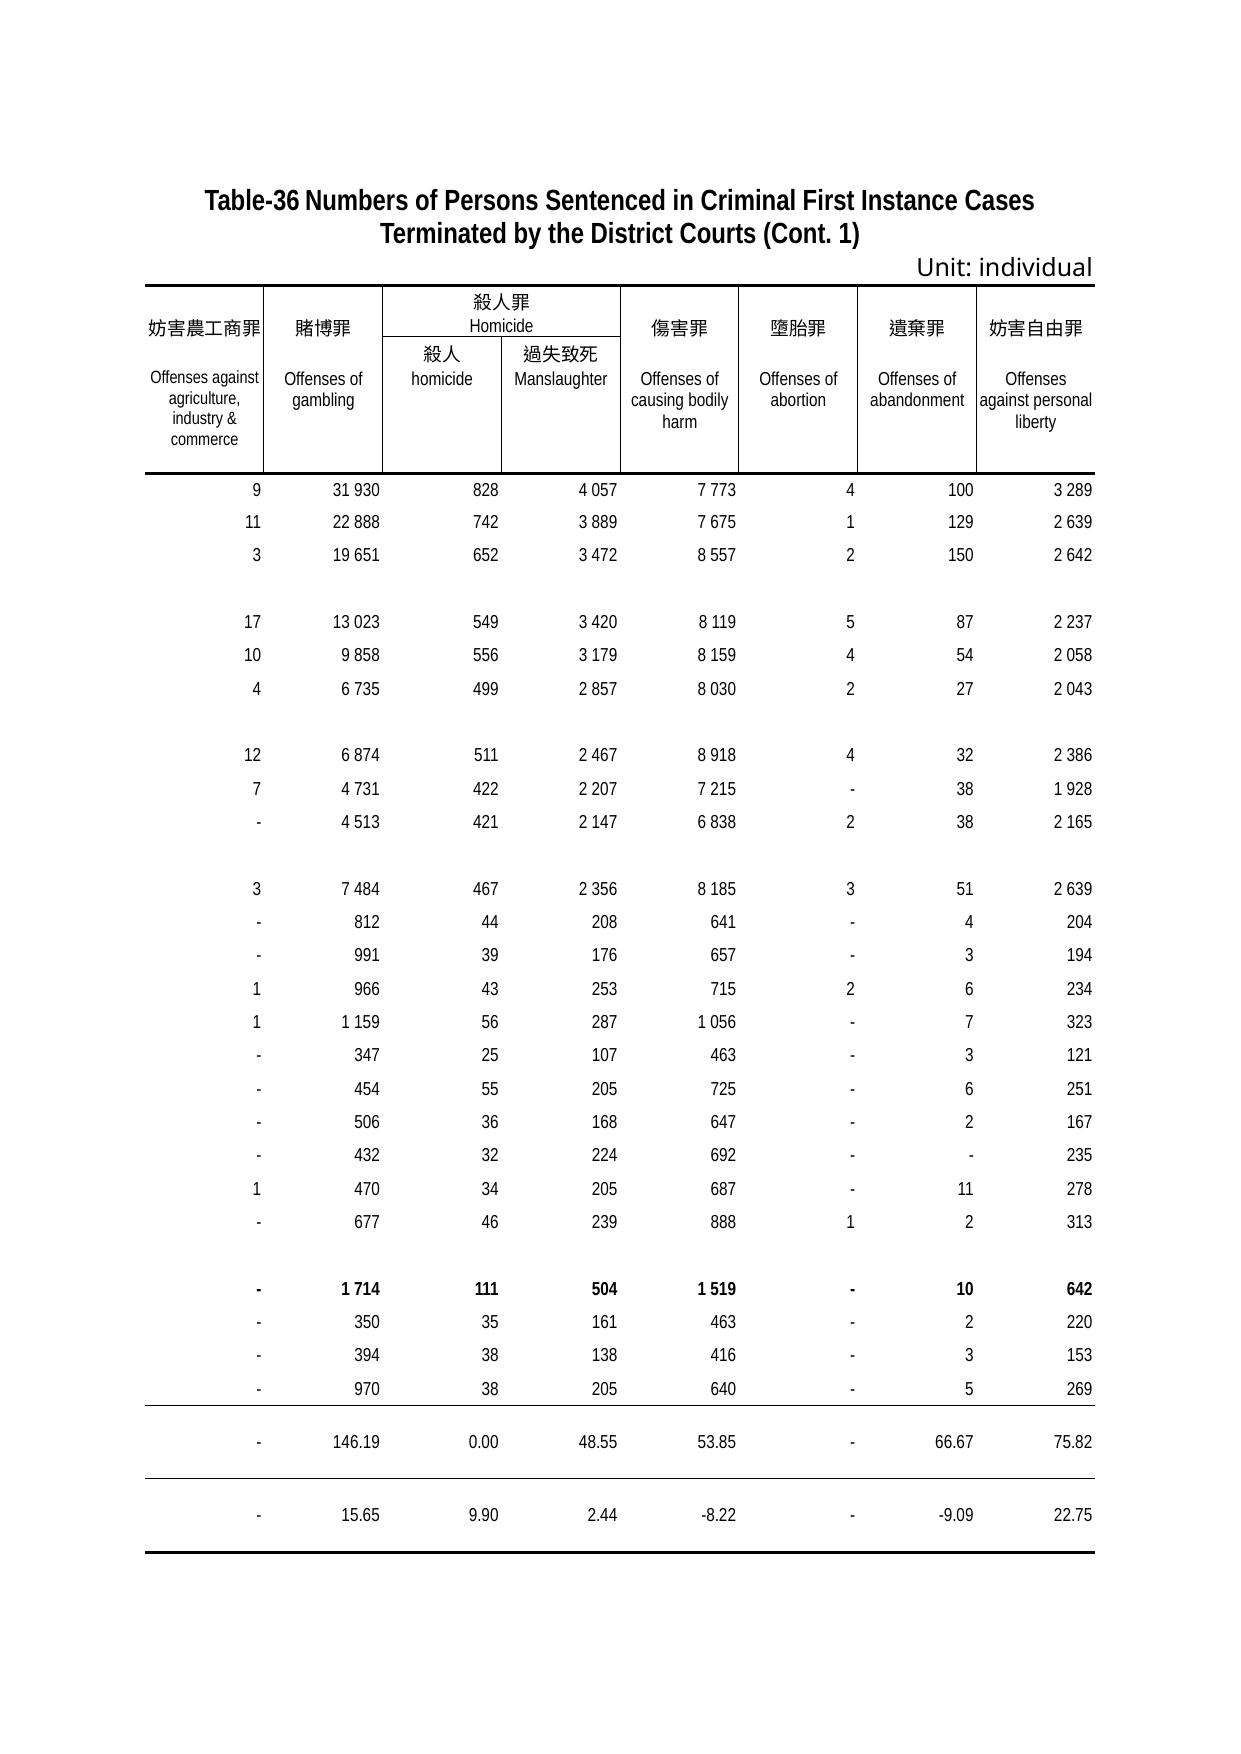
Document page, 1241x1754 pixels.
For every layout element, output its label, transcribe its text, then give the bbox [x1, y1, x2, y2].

table_cell 43 [383, 972, 501, 1005]
table_cell - [145, 1305, 264, 1338]
table_cell 1 159 [264, 1005, 383, 1038]
table_cell 239 [501, 1205, 620, 1238]
table_cell 2 639 [976, 872, 1095, 905]
table_cell 66.67 [858, 1406, 976, 1478]
table_cell [858, 572, 976, 605]
table_cell -9.09 [858, 1479, 976, 1551]
table_cell 6 [858, 1072, 976, 1105]
table_cell 1 519 [620, 1272, 739, 1305]
table_cell - [739, 772, 858, 805]
table_cell 36 [383, 1105, 501, 1138]
table_cell 7 675 [620, 505, 739, 538]
table_cell 8 159 [620, 638, 739, 672]
table_cell 7 215 [620, 772, 739, 805]
table_cell 8 119 [620, 605, 739, 638]
table_cell Manslaughter [502, 368, 620, 472]
table_cell 1 [145, 1005, 264, 1038]
table_cell 22 888 [264, 505, 383, 538]
table_cell 2 386 [976, 738, 1095, 772]
table_cell 32 [383, 1138, 501, 1172]
table_cell - [739, 938, 858, 972]
table_cell 7 [858, 1005, 976, 1038]
table_cell [976, 705, 1095, 738]
table_cell 7 484 [264, 872, 383, 905]
table_cell 499 [383, 672, 501, 705]
table_header 妨害自由罪 [977, 287, 1095, 367]
table_cell [858, 1238, 976, 1272]
table_cell 161 [501, 1305, 620, 1338]
table_cell 8 557 [620, 538, 739, 572]
table_cell 253 [501, 972, 620, 1005]
table_header 傷害罪 [621, 287, 738, 367]
table_cell 3 420 [501, 605, 620, 638]
table_cell 56 [383, 1005, 501, 1038]
table_cell - [145, 1272, 264, 1305]
table_cell 234 [976, 972, 1095, 1005]
table_cell [145, 838, 264, 872]
table_cell - [145, 1406, 264, 1478]
table_cell 463 [620, 1305, 739, 1338]
table_cell - [739, 1305, 858, 1338]
table_cell 2 [739, 805, 858, 838]
table_cell 167 [976, 1105, 1095, 1138]
table_cell 100 [858, 475, 976, 505]
table_cell 3 [858, 938, 976, 972]
table_cell 176 [501, 938, 620, 972]
table_cell 138 [501, 1338, 620, 1372]
table_cell 3 [858, 1338, 976, 1372]
table_cell 642 [976, 1272, 1095, 1305]
table_cell 2 058 [976, 638, 1095, 672]
table_cell 2 [858, 1205, 976, 1238]
table_header 殺人罪 Homicide [383, 287, 620, 336]
table_cell - [145, 1038, 264, 1072]
table_cell 39 [383, 938, 501, 972]
table_cell 12 [145, 738, 264, 772]
table_cell [501, 1238, 620, 1272]
table_cell - [739, 1406, 858, 1478]
table_cell - [145, 1338, 264, 1372]
table_cell 121 [976, 1038, 1095, 1072]
table_cell 11 [145, 505, 264, 538]
table_cell 2 639 [976, 505, 1095, 538]
table_cell [620, 838, 739, 872]
table_cell 194 [976, 938, 1095, 972]
table_cell 350 [264, 1305, 383, 1338]
table_cell 220 [976, 1305, 1095, 1338]
table_cell 1 [739, 505, 858, 538]
table_cell 3 472 [501, 538, 620, 572]
table_cell 17 [145, 605, 264, 638]
table_cell 3 [145, 872, 264, 905]
table_cell 3 289 [976, 475, 1095, 505]
table_header 遺棄罪 [858, 287, 976, 367]
table_cell - [145, 1205, 264, 1238]
table_cell 1 056 [620, 1005, 739, 1038]
table_cell [858, 705, 976, 738]
table_cell 4 [858, 905, 976, 938]
table_cell - [739, 1272, 858, 1305]
table_cell 692 [620, 1138, 739, 1172]
table_cell 9 [145, 475, 264, 505]
table_cell 742 [383, 505, 501, 538]
table_cell [620, 705, 739, 738]
table_cell 38 [383, 1372, 501, 1405]
table_cell 454 [264, 1072, 383, 1105]
table_cell [739, 705, 858, 738]
table_cell 549 [383, 605, 501, 638]
table_cell [145, 1238, 264, 1272]
table_cell 8 185 [620, 872, 739, 905]
table_cell 3 [739, 872, 858, 905]
table_cell [383, 705, 501, 738]
table_cell 5 [858, 1372, 976, 1405]
table_cell -8.22 [620, 1479, 739, 1551]
table_cell [264, 838, 383, 872]
table_cell 150 [858, 538, 976, 572]
table_cell [976, 1238, 1095, 1272]
table_cell - [739, 1072, 858, 1105]
table_cell - [145, 905, 264, 938]
table_cell 2 642 [976, 538, 1095, 572]
table_header 妨害農工商罪 [145, 287, 263, 367]
table_cell [501, 705, 620, 738]
table_cell - [145, 1138, 264, 1172]
table_cell 48.55 [501, 1406, 620, 1478]
table_cell 111 [383, 1272, 501, 1305]
table_cell 641 [620, 905, 739, 938]
table_cell 208 [501, 905, 620, 938]
table_cell 13 023 [264, 605, 383, 638]
table_cell 19 651 [264, 538, 383, 572]
table_cell 2 356 [501, 872, 620, 905]
table_header 賭博罪 [264, 287, 382, 367]
table_cell 828 [383, 475, 501, 505]
table_cell [501, 838, 620, 872]
table_cell 35 [383, 1305, 501, 1338]
table_cell 1 [145, 1172, 264, 1205]
table_cell 2 [739, 972, 858, 1005]
table_cell 6 [858, 972, 976, 1005]
table_cell 205 [501, 1072, 620, 1105]
table_cell - [145, 1072, 264, 1105]
table_cell Offenses of gambling [264, 368, 382, 472]
table_cell 1 [739, 1205, 858, 1238]
table_cell 9.90 [383, 1479, 501, 1551]
table_cell [264, 705, 383, 738]
table_cell 146.19 [264, 1406, 383, 1478]
table_cell 4 731 [264, 772, 383, 805]
table_cell [264, 572, 383, 605]
table_cell 725 [620, 1072, 739, 1105]
table_cell 677 [264, 1205, 383, 1238]
table_cell 2 165 [976, 805, 1095, 838]
table_cell 432 [264, 1138, 383, 1172]
table_cell 51 [858, 872, 976, 905]
table_cell 6 838 [620, 805, 739, 838]
table_cell 38 [858, 772, 976, 805]
text Table-36 Numbers of Persons Sentenced in Criminal First Instance Cases Terminated by the District Courts (Cont. 1) [148, 183, 1092, 250]
table_cell 2 043 [976, 672, 1095, 705]
table_cell Offenses against agriculture, industry & commerce [145, 368, 263, 472]
table_cell [383, 1238, 501, 1272]
table_cell 168 [501, 1105, 620, 1138]
table_cell 647 [620, 1105, 739, 1138]
table_cell 4 057 [501, 475, 620, 505]
table_cell 394 [264, 1338, 383, 1372]
table_cell 687 [620, 1172, 739, 1205]
table_cell 38 [858, 805, 976, 838]
table_cell - [739, 905, 858, 938]
table_cell 812 [264, 905, 383, 938]
table_cell - [739, 1038, 858, 1072]
table_cell 38 [383, 1338, 501, 1372]
table_cell 8 030 [620, 672, 739, 705]
table_cell 3 [145, 538, 264, 572]
table_cell 2 857 [501, 672, 620, 705]
table_cell 966 [264, 972, 383, 1005]
table_cell 467 [383, 872, 501, 905]
table_cell - [145, 1105, 264, 1138]
table_cell 2 467 [501, 738, 620, 772]
table_cell 2 [739, 538, 858, 572]
table_cell - [145, 1372, 264, 1405]
table_cell [739, 1238, 858, 1272]
table_cell 4 513 [264, 805, 383, 838]
table_cell 2.44 [501, 1479, 620, 1551]
table_cell - [739, 1138, 858, 1172]
table_cell 2 [858, 1105, 976, 1138]
table_cell - [739, 1479, 858, 1551]
table_cell - [739, 1338, 858, 1372]
table_cell 15.65 [264, 1479, 383, 1551]
table_cell [620, 1238, 739, 1272]
table_cell 8 918 [620, 738, 739, 772]
table_cell 269 [976, 1372, 1095, 1405]
table_cell 129 [858, 505, 976, 538]
table_cell - [739, 1172, 858, 1205]
table_cell [264, 1238, 383, 1272]
table_cell 287 [501, 1005, 620, 1038]
table_cell homicide [383, 368, 501, 472]
table_cell [858, 838, 976, 872]
table_cell 9 858 [264, 638, 383, 672]
table_cell 463 [620, 1038, 739, 1072]
table_cell 1 928 [976, 772, 1095, 805]
table_cell 3 179 [501, 638, 620, 672]
table_cell 75.82 [976, 1406, 1095, 1478]
table_cell 278 [976, 1172, 1095, 1205]
table_cell 11 [858, 1172, 976, 1205]
table_cell 504 [501, 1272, 620, 1305]
table_cell 1 [145, 972, 264, 1005]
table_cell [145, 572, 264, 605]
table_cell 54 [858, 638, 976, 672]
table_cell 7 [145, 772, 264, 805]
table_cell [620, 572, 739, 605]
table_cell 4 [739, 738, 858, 772]
table_cell [739, 572, 858, 605]
table_cell 347 [264, 1038, 383, 1072]
table_cell - [145, 938, 264, 972]
table_cell Offenses against personal liberty [977, 368, 1095, 472]
table_cell - [858, 1138, 976, 1172]
table_cell 3 889 [501, 505, 620, 538]
table_cell [976, 572, 1095, 605]
table_cell 10 [858, 1272, 976, 1305]
table_cell 44 [383, 905, 501, 938]
table_cell 2 207 [501, 772, 620, 805]
table_cell 153 [976, 1338, 1095, 1372]
table_cell 421 [383, 805, 501, 838]
table_cell 過失致死 [502, 337, 620, 367]
table_cell 25 [383, 1038, 501, 1072]
table_cell 107 [501, 1038, 620, 1072]
table_cell 511 [383, 738, 501, 772]
table_cell - [739, 1105, 858, 1138]
table_cell 10 [145, 638, 264, 672]
table_cell 4 [145, 672, 264, 705]
table_cell 888 [620, 1205, 739, 1238]
table_cell 991 [264, 938, 383, 972]
table_cell 31 930 [264, 475, 383, 505]
table_cell 224 [501, 1138, 620, 1172]
table_cell 87 [858, 605, 976, 638]
table_cell [383, 838, 501, 872]
table_cell 4 [739, 475, 858, 505]
table_cell 416 [620, 1338, 739, 1372]
table_cell 715 [620, 972, 739, 1005]
table_cell 205 [501, 1172, 620, 1205]
table_cell 6 874 [264, 738, 383, 772]
table_cell 7 773 [620, 475, 739, 505]
table_cell 506 [264, 1105, 383, 1138]
table_cell 2 [858, 1305, 976, 1338]
table_header 墮胎罪 [739, 287, 857, 367]
table_cell - [145, 805, 264, 838]
table_cell 22.75 [976, 1479, 1095, 1551]
table_cell 205 [501, 1372, 620, 1405]
table_cell [383, 572, 501, 605]
table_cell 5 [739, 605, 858, 638]
table_cell [501, 572, 620, 605]
table_cell 204 [976, 905, 1095, 938]
table_cell 27 [858, 672, 976, 705]
table_cell 556 [383, 638, 501, 672]
table_cell Offenses of causing bodily harm [621, 368, 738, 472]
table_cell 422 [383, 772, 501, 805]
table_cell - [739, 1005, 858, 1038]
table_cell 32 [858, 738, 976, 772]
table_cell [739, 838, 858, 872]
table_cell 470 [264, 1172, 383, 1205]
table_cell 970 [264, 1372, 383, 1405]
table_cell 2 147 [501, 805, 620, 838]
table_cell 53.85 [620, 1406, 739, 1478]
table_cell 251 [976, 1072, 1095, 1105]
table_cell 657 [620, 938, 739, 972]
table_cell 3 [858, 1038, 976, 1072]
table_cell 34 [383, 1172, 501, 1205]
table_cell 殺人 [383, 337, 501, 367]
table_cell 55 [383, 1072, 501, 1105]
table_cell [976, 838, 1095, 872]
text Unit: individual [148, 250, 1092, 284]
table_cell 2 [739, 672, 858, 705]
table_cell 2 237 [976, 605, 1095, 638]
table_cell 1 714 [264, 1272, 383, 1305]
table_cell 323 [976, 1005, 1095, 1038]
table_cell - [739, 1372, 858, 1405]
table_cell 313 [976, 1205, 1095, 1238]
table_cell 652 [383, 538, 501, 572]
table_cell 0.00 [383, 1406, 501, 1478]
table_cell 235 [976, 1138, 1095, 1172]
table_cell 4 [739, 638, 858, 672]
table_cell [145, 705, 264, 738]
table_cell Offenses of abortion [739, 368, 857, 472]
table_cell - [145, 1479, 264, 1551]
table_cell 6 735 [264, 672, 383, 705]
table_cell 46 [383, 1205, 501, 1238]
table_cell Offenses of abandonment [858, 368, 976, 472]
table_cell 640 [620, 1372, 739, 1405]
